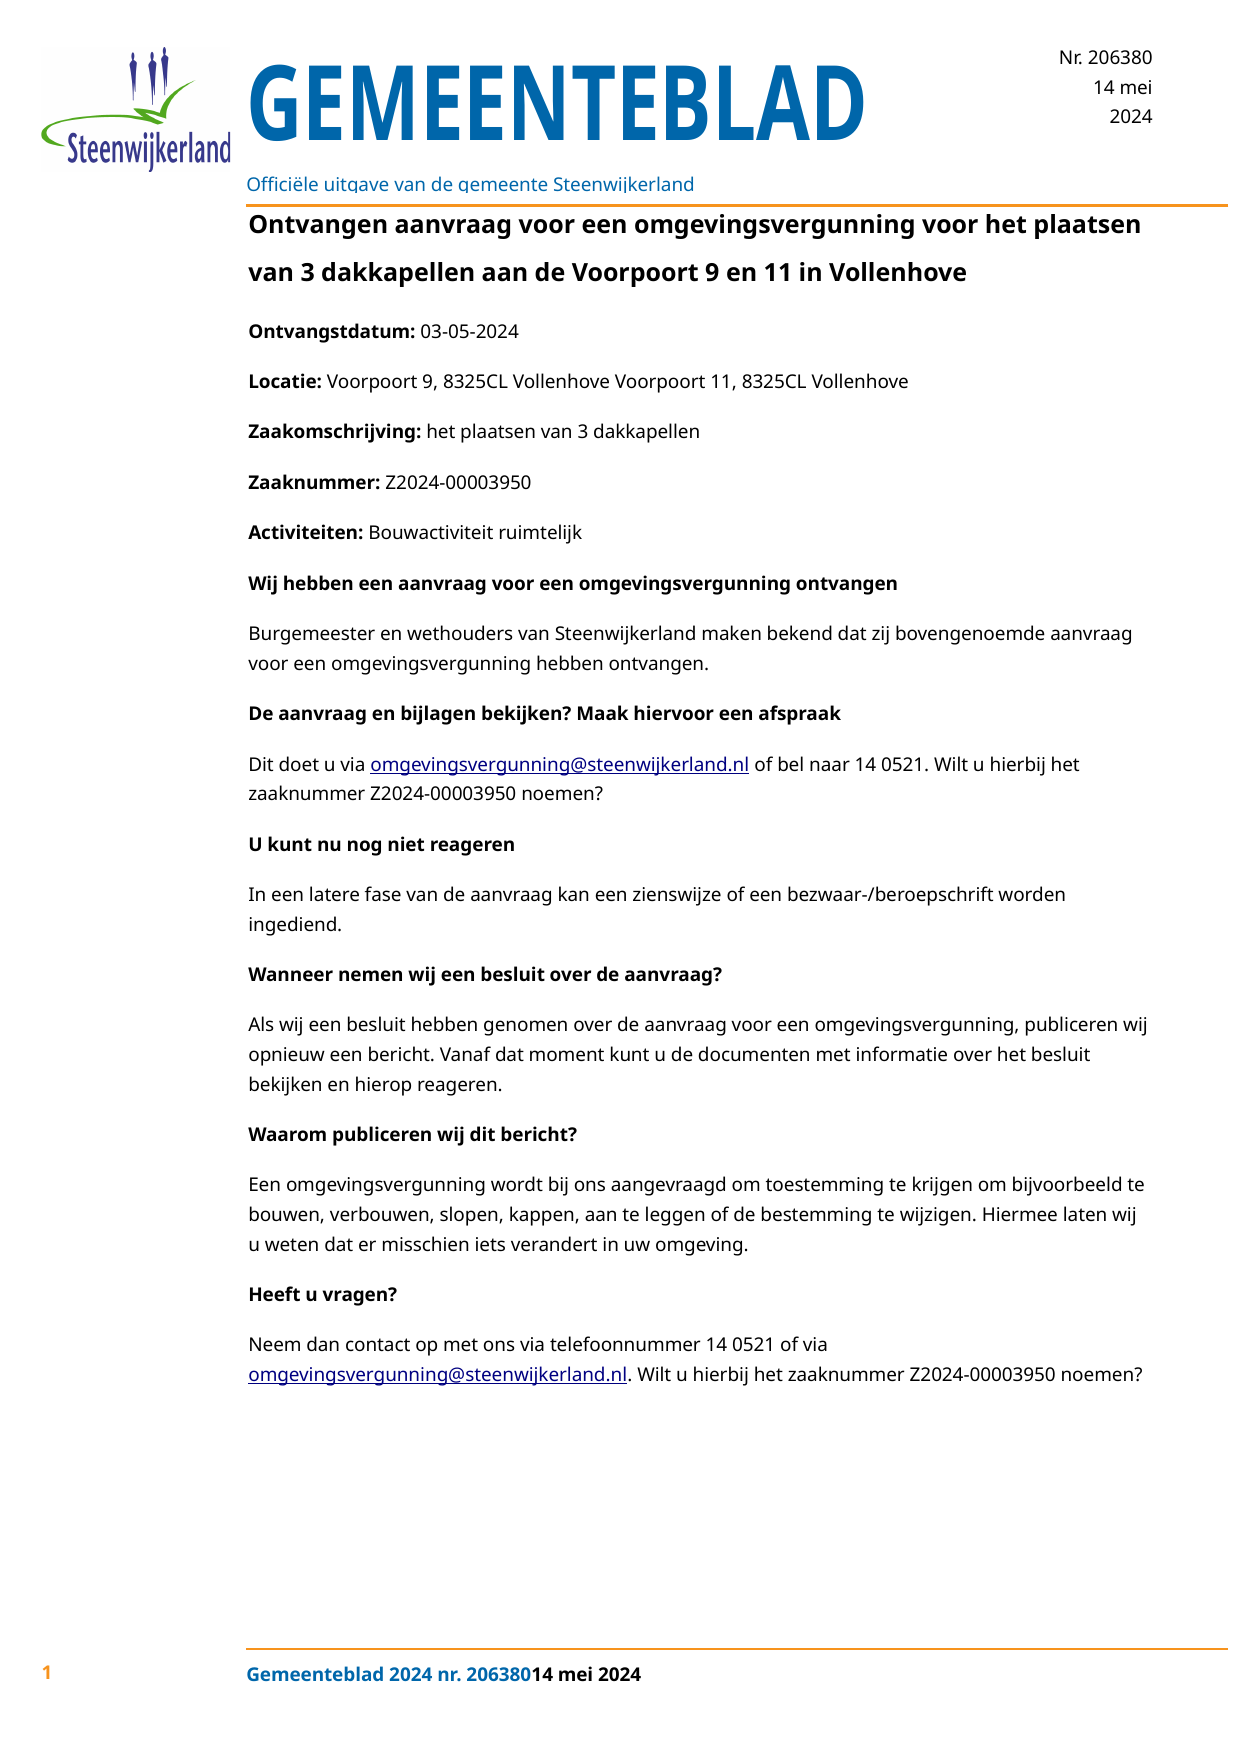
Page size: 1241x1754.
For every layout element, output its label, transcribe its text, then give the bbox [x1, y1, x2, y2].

picture [41, 47, 231, 172]
text Neem dan contact op met ons via telefoonnummer 14 0521 of via omgevingsvergunning@steenwijkerland.nl. Wilt u hierbij het zaaknummer Z2024-00003950 noemen? [248, 1332, 1152, 1387]
text Waarom publiceren wij dit bericht? [248, 1121, 1152, 1147]
text Burgemeester en wethouders van Steenwijkerland maken bekend dat zij bovengenoemde aanvraag voor een omgevingsvergunning hebben ontvangen. [248, 620, 1152, 676]
text Ontvangen aanvraag voor een omgevingsvergunning voor het plaatsen van 3 dakkapellen aan de Voorpoort 9 en 11 in Vollenhove [248, 207, 1152, 288]
text Zaakomschrijving: het plaatsen van 3 dakkapellen [248, 419, 1152, 444]
text Een omgevingsvergunning wordt bij ons aangevraagd om toestemming te krijgen om bijvoorbeeld te bouwen, verbouwen, slopen, kappen, aan te leggen of de bestemming te wijzigen. Hiermee laten wij u weten dat er misschien iets verandert in uw omgeving. [248, 1172, 1152, 1257]
text Ontvangstdatum: 03-05-2024 [248, 318, 1152, 344]
text Heeft u vragen? [248, 1281, 1152, 1307]
text In een latere fase van de aanvraag kan een zienswijze of een bezwaar-/beroepschrift worden ingediend. [248, 881, 1152, 937]
text Als wij een besluit hebben genomen over de aanvraag voor een omgevingsvergunning, publiceren wij opnieuw een bericht. Vanaf dat moment kunt u de documenten met informatie over het besluit bekijken en hierop reageren. [248, 1012, 1152, 1097]
text Wanneer nemen wij een besluit over de aanvraag? [248, 961, 1152, 987]
text Dit doet u via omgevingsvergunning@steenwijkerland.nl of bel naar 14 0521. Wilt u hierbij het zaaknummer Z2024-00003950 noemen? [248, 751, 1152, 806]
text U kunt nu nog niet reageren [248, 831, 1152, 857]
text Wij hebben een aanvraag voor een omgevingsvergunning ontvangen [248, 570, 1152, 596]
text Zaaknummer: Z2024-00003950 [248, 469, 1152, 495]
text De aanvraag en bijlagen bekijken? Maak hiervoor een afspraak [248, 700, 1152, 726]
text Locatie: Voorpoort 9, 8325CL Vollenhove Voorpoort 11, 8325CL Vollenhove [248, 368, 1152, 394]
text Activiteiten: Bouwactiviteit ruimtelijk [248, 519, 1152, 545]
